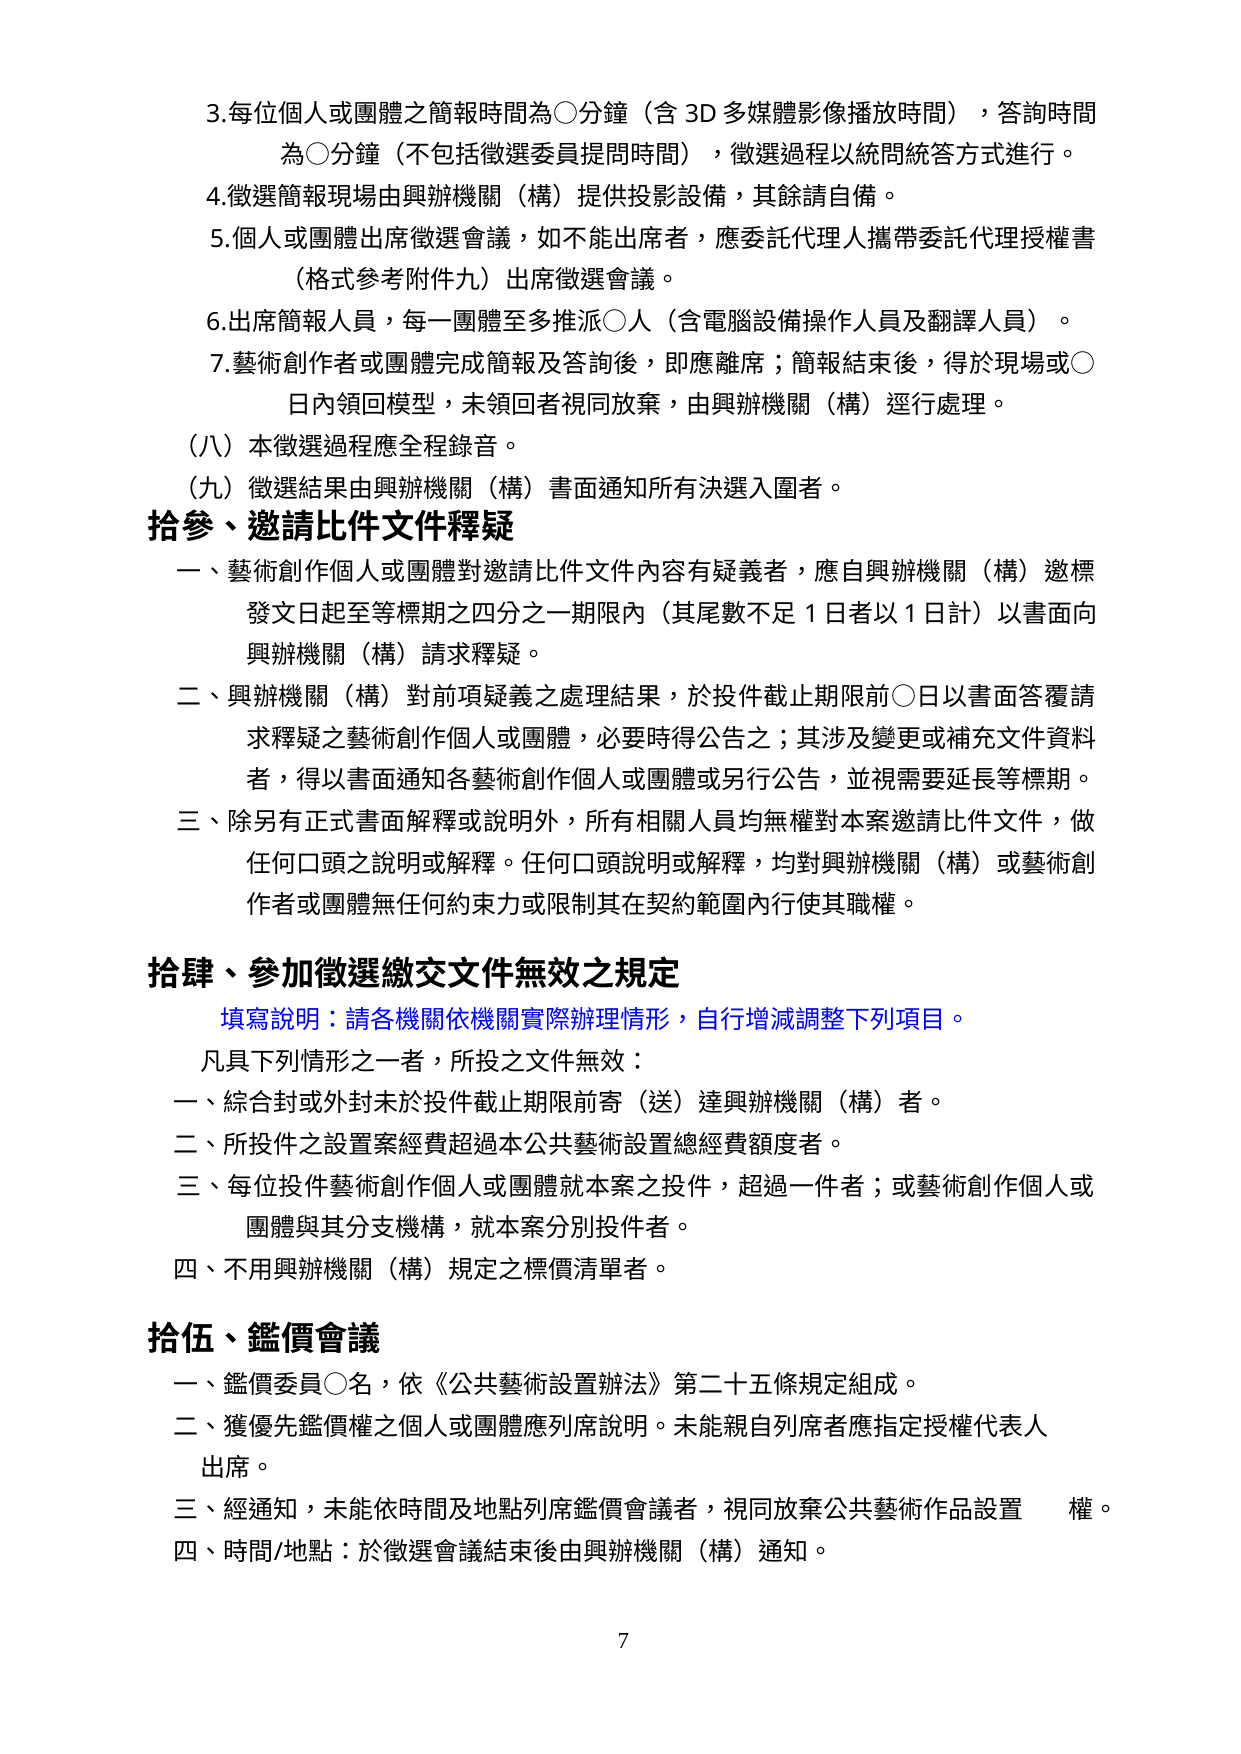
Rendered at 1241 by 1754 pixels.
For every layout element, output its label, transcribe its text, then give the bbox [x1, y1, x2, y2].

text 二、獲優先鑑價權之個人或團體應列席說明。未能親自列席者應指定授權代表人 [148, 1402, 1098, 1443]
text 出席。 [148, 1443, 1098, 1485]
text 凡具下列情形之一者，所投之文件無效： [148, 1037, 1098, 1078]
text （八）本徵選過程應全程錄音。 [148, 422, 1098, 464]
text 6.出席簡報人員，每一團體至多推派○人（含電腦設備操作人員及翻譯人員）。 [148, 297, 1098, 339]
text 一、綜合封或外封未於投件截止期限前寄（送）達興辦機關（構）者。 [148, 1078, 1098, 1120]
text 四、時間/地點：於徵選會議結束後由興辦機關（構）通知。 [148, 1527, 1098, 1568]
text 拾肆、參加徵選繳交文件無效之規定 [148, 947, 1098, 995]
text 一、藝術創作個人或團體對邀請比件文件內容有疑義者，應自興辦機關（構）邀標發文日起至等標期之四分之一期限內（其尾數不足1日者以1日計）以書面向興辦機關（構）請求釋疑。 [148, 547, 1098, 672]
text 二、所投件之設置案經費超過本公共藝術設置總經費額度者。 [148, 1120, 1098, 1162]
text 三、經通知，未能依時間及地點列席鑑價會議者，視同放棄公共藝術作品設置 權。 [148, 1485, 1098, 1527]
text 4.徵選簡報現場由興辦機關（構）提供投影設備，其餘請自備。 [148, 172, 1098, 214]
text 3.每位個人或團體之簡報時間為○分鐘（含3D多媒體影像播放時間），答詢時間為○分鐘（不包括徵選委員提問時間），徵選過程以統問統答方式進行。 [148, 89, 1098, 172]
text 7.藝術創作者或團體完成簡報及答詢後，即應離席；簡報結束後，得於現場或○日內領回模型，未領回者視同放棄，由興辦機關（構）逕行處理。 [148, 339, 1098, 422]
text 三、除另有正式書面解釋或說明外，所有相關人員均無權對本案邀請比件文件，做任何口頭之說明或解釋。任何口頭說明或解釋，均對興辦機關（構）或藝術創作者或團體無任何約束力或限制其在契約範圍內行使其職權。 [148, 797, 1098, 922]
text 四、不用興辦機關（構）規定之標價清單者。 [148, 1245, 1098, 1287]
text 拾伍、鑑價會議 [148, 1312, 1098, 1360]
text 5.個人或團體出席徵選會議，如不能出席者，應委託代理人攜帶委託代理授權書（格式參考附件九）出席徵選會議。 [148, 214, 1098, 297]
text 填寫說明：請各機關依機關實際辦理情形，自行增減調整下列項目。 [221, 995, 1098, 1037]
text （九）徵選結果由興辦機關（構）書面通知所有決選入圍者。 [148, 464, 1098, 505]
text 三、每位投件藝術創作個人或團體就本案之投件，超過一件者；或藝術創作個人或團體與其分支機構，就本案分別投件者。 [148, 1162, 1098, 1245]
text 一、鑑價委員○名，依《公共藝術設置辦法》第二十五條規定組成。 [148, 1360, 1098, 1402]
text 二、興辦機關（構）對前項疑義之處理結果，於投件截止期限前○日以書面答覆請求釋疑之藝術創作個人或團體，必要時得公告之；其涉及變更或補充文件資料者，得以書面通知各藝術創作個人或團體或另行公告，並視需要延長等標期。 [148, 672, 1098, 797]
text 拾參、邀請比件文件釋疑 [148, 505, 1098, 547]
